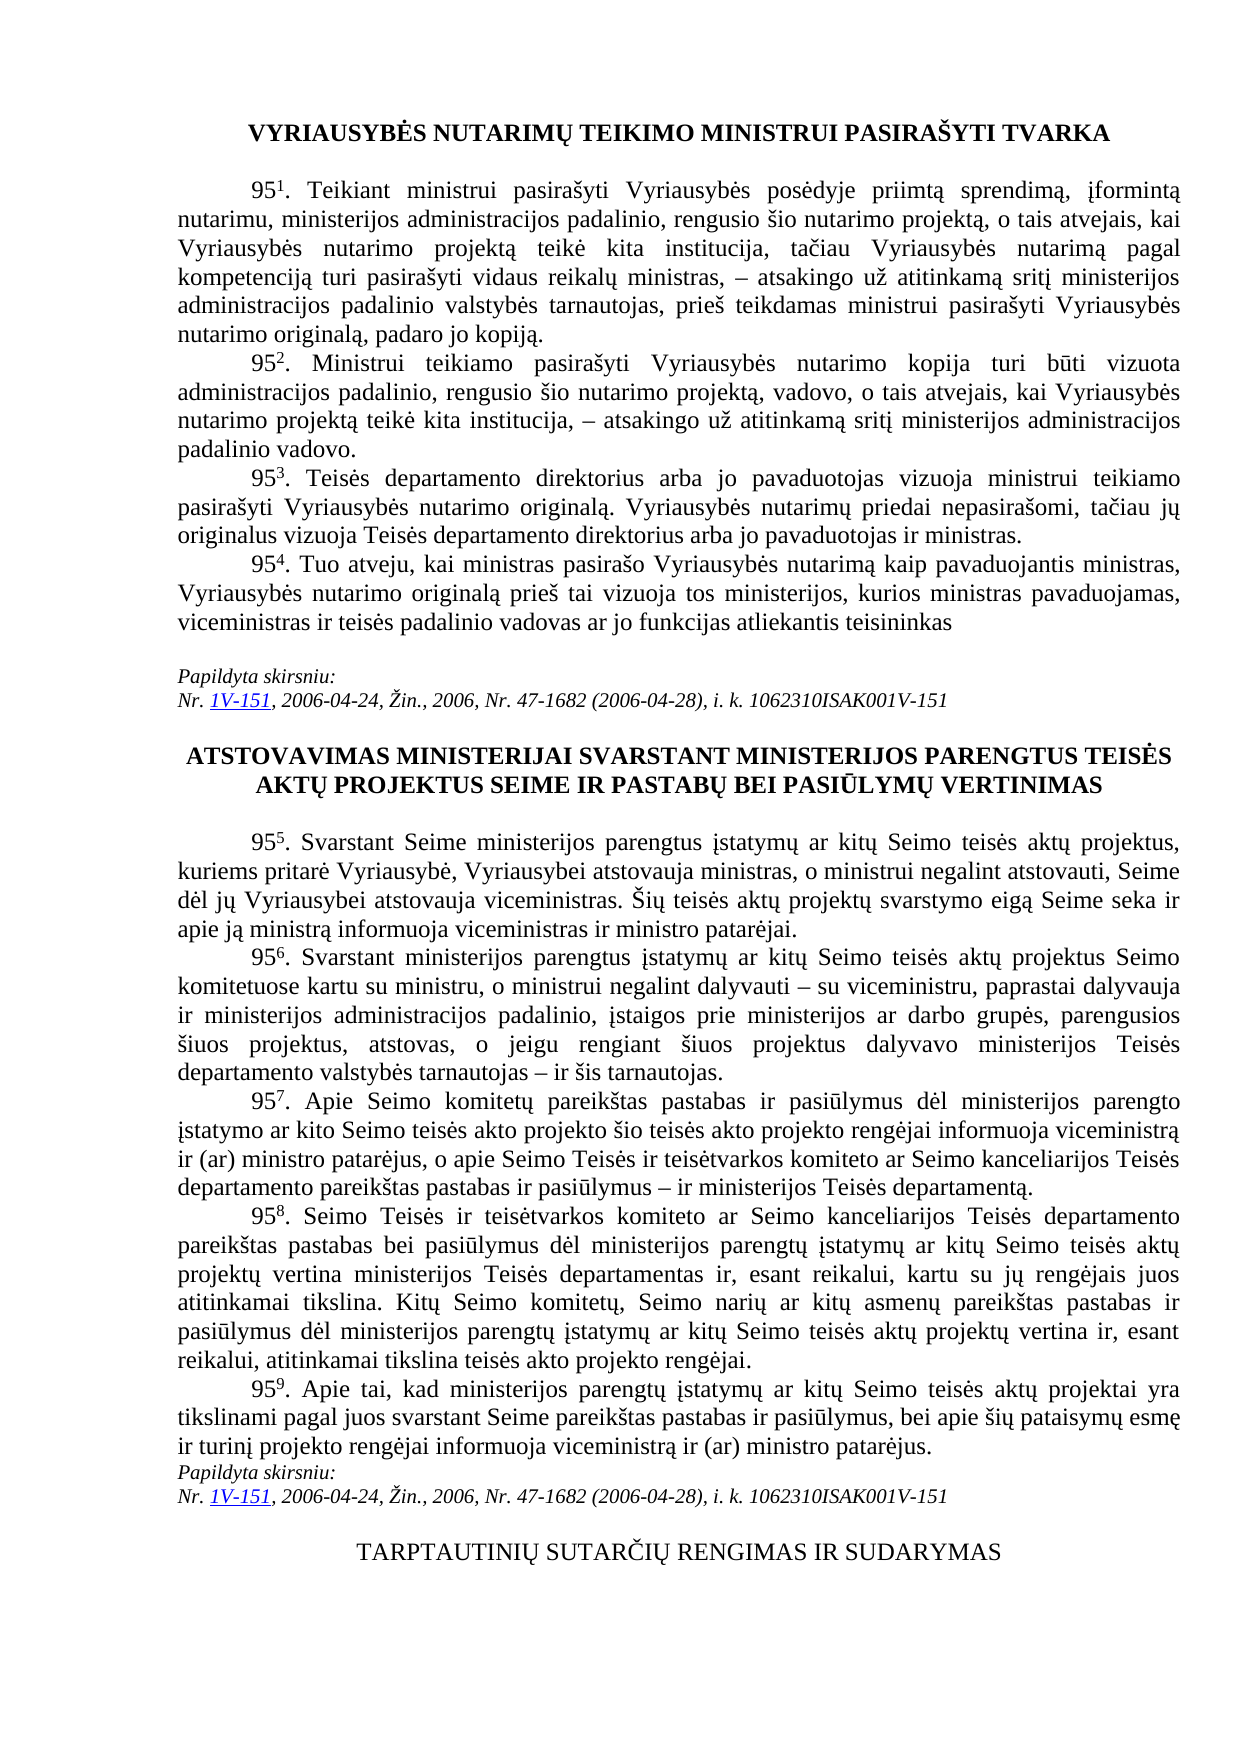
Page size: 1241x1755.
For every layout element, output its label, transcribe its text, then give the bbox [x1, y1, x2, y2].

text 953. Teisės departamento direktorius arba jo pavaduotojas vizuoja ministrui teikiamo pasirašyti Vyriausybės nutarimo originalą. Vyriausybės nutarimų priedai nepasirašomi, tačiau jų originalus vizuoja Teisės departamento direktorius arba jo pavaduotojas ir ministras. [177, 463, 1181, 549]
text 956. Svarstant ministerijos parengtus įstatymų ar kitų Seimo teisės aktų projektus Seimo komitetuose kartu su ministru, o ministrui negalint dalyvauti – su viceministru, paprastai dalyvauja ir ministerijos administracijos padalinio, įstaigos prie ministerijos ar darbo grupės, parengusios šiuos projektus, atstovas, o jeigu rengiant šiuos projektus dalyvavo ministerijos Teisės departamento valstybės tarnautojas – ir šis tarnautojas. [177, 942, 1181, 1086]
text 951. Teikiant ministrui pasirašyti Vyriausybės posėdyje priimtą sprendimą, įformintą nutarimu, ministerijos administracijos padalinio, rengusio šio nutarimo projektą, o tais atvejais, kai Vyriausybės nutarimo projektą teikė kita institucija, tačiau Vyriausybės nutarimą pagal kompetenciją turi pasirašyti vidaus reikalų ministras, – atsakingo už atitinkamą sritį ministerijos administracijos padalinio valstybės tarnautojas, prieš teikdamas ministrui pasirašyti Vyriausybės nutarimo originalą, padaro jo kopiją. [177, 176, 1181, 348]
text Papildyta skirsniu: [177, 664, 1181, 688]
text 959. Apie tai, kad ministerijos parengtų įstatymų ar kitų Seimo teisės aktų projektai yra tikslinami pagal juos svarstant Seime pareikštas pastabas ir pasiūlymus, bei apie šių pataisymų esmę ir turinį projekto rengėjai informuoja viceministrą ir (ar) ministro patarėjus. [177, 1374, 1181, 1460]
text TARPTAUTINIŲ SUTARČIŲ RENGIMAS IR SUDARYMAS [177, 1537, 1181, 1566]
text 957. Apie Seimo komitetų pareikštas pastabas ir pasiūlymus dėl ministerijos parengto įstatymo ar kito Seimo teisės akto projekto šio teisės akto projekto rengėjai informuoja viceministrą ir (ar) ministro patarėjus, o apie Seimo Teisės ir teisėtvarkos komiteto ar Seimo kanceliarijos Teisės departamento pareikštas pastabas ir pasiūlymus – ir ministerijos Teisės departamentą. [177, 1086, 1181, 1201]
text 952. Ministrui teikiamo pasirašyti Vyriausybės nutarimo kopija turi būti vizuota administracijos padalinio, rengusio šio nutarimo projektą, vadovo, o tais atvejais, kai Vyriausybės nutarimo projektą teikė kita institucija, – atsakingo už atitinkamą sritį ministerijos administracijos padalinio vadovo. [177, 348, 1181, 463]
text 954. Tuo atveju, kai ministras pasirašo Vyriausybės nutarimą kaip pavaduojantis ministras, Vyriausybės nutarimo originalą prieš tai vizuoja tos ministerijos, kurios ministras pavaduojamas, viceministras ir teisės padalinio vadovas ar jo funkcijas atliekantis teisininkas [177, 549, 1181, 636]
text 955. Svarstant Seime ministerijos parengtus įstatymų ar kitų Seimo teisės aktų projektus, kuriems pritarė Vyriausybė, Vyriausybei atstovauja ministras, o ministrui negalint atstovauti, Seime dėl jų Vyriausybei atstovauja viceministras. Šių teisės aktų projektų svarstymo eigą Seime seka ir apie ją ministrą informuoja viceministras ir ministro patarėjai. [177, 827, 1181, 942]
text Nr. 1V-151, 2006-04-24, Žin., 2006, Nr. 47-1682 (2006-04-28), i. k. 1062310ISAK001V-151 [177, 688, 1181, 712]
text Papildyta skirsniu: [177, 1460, 1181, 1484]
text ATSTOVAVIMAS MINISTERIJAI SVARSTANT MINISTERIJOS PARENGTUS TEISĖS AKTŲ PROJEKTUS SEIME IR PASTABŲ BEI PASIŪLYMŲ VERTINIMAS [177, 741, 1181, 799]
text VYRIAUSYBĖS NUTARIMŲ TEIKIMO MINISTRUI PASIRAŠYTI TVARKA [177, 118, 1181, 147]
text 958. Seimo Teisės ir teisėtvarkos komiteto ar Seimo kanceliarijos Teisės departamento pareikštas pastabas bei pasiūlymus dėl ministerijos parengtų įstatymų ar kitų Seimo teisės aktų projektų vertina ministerijos Teisės departamentas ir, esant reikalui, kartu su jų rengėjais juos atitinkamai tikslina. Kitų Seimo komitetų, Seimo narių ar kitų asmenų pareikštas pastabas ir pasiūlymus dėl ministerijos parengtų įstatymų ar kitų Seimo teisės aktų projektų vertina ir, esant reikalui, atitinkamai tikslina teisės akto projekto rengėjai. [177, 1201, 1181, 1374]
text Nr. 1V-151, 2006-04-24, Žin., 2006, Nr. 47-1682 (2006-04-28), i. k. 1062310ISAK001V-151 [177, 1484, 1181, 1508]
